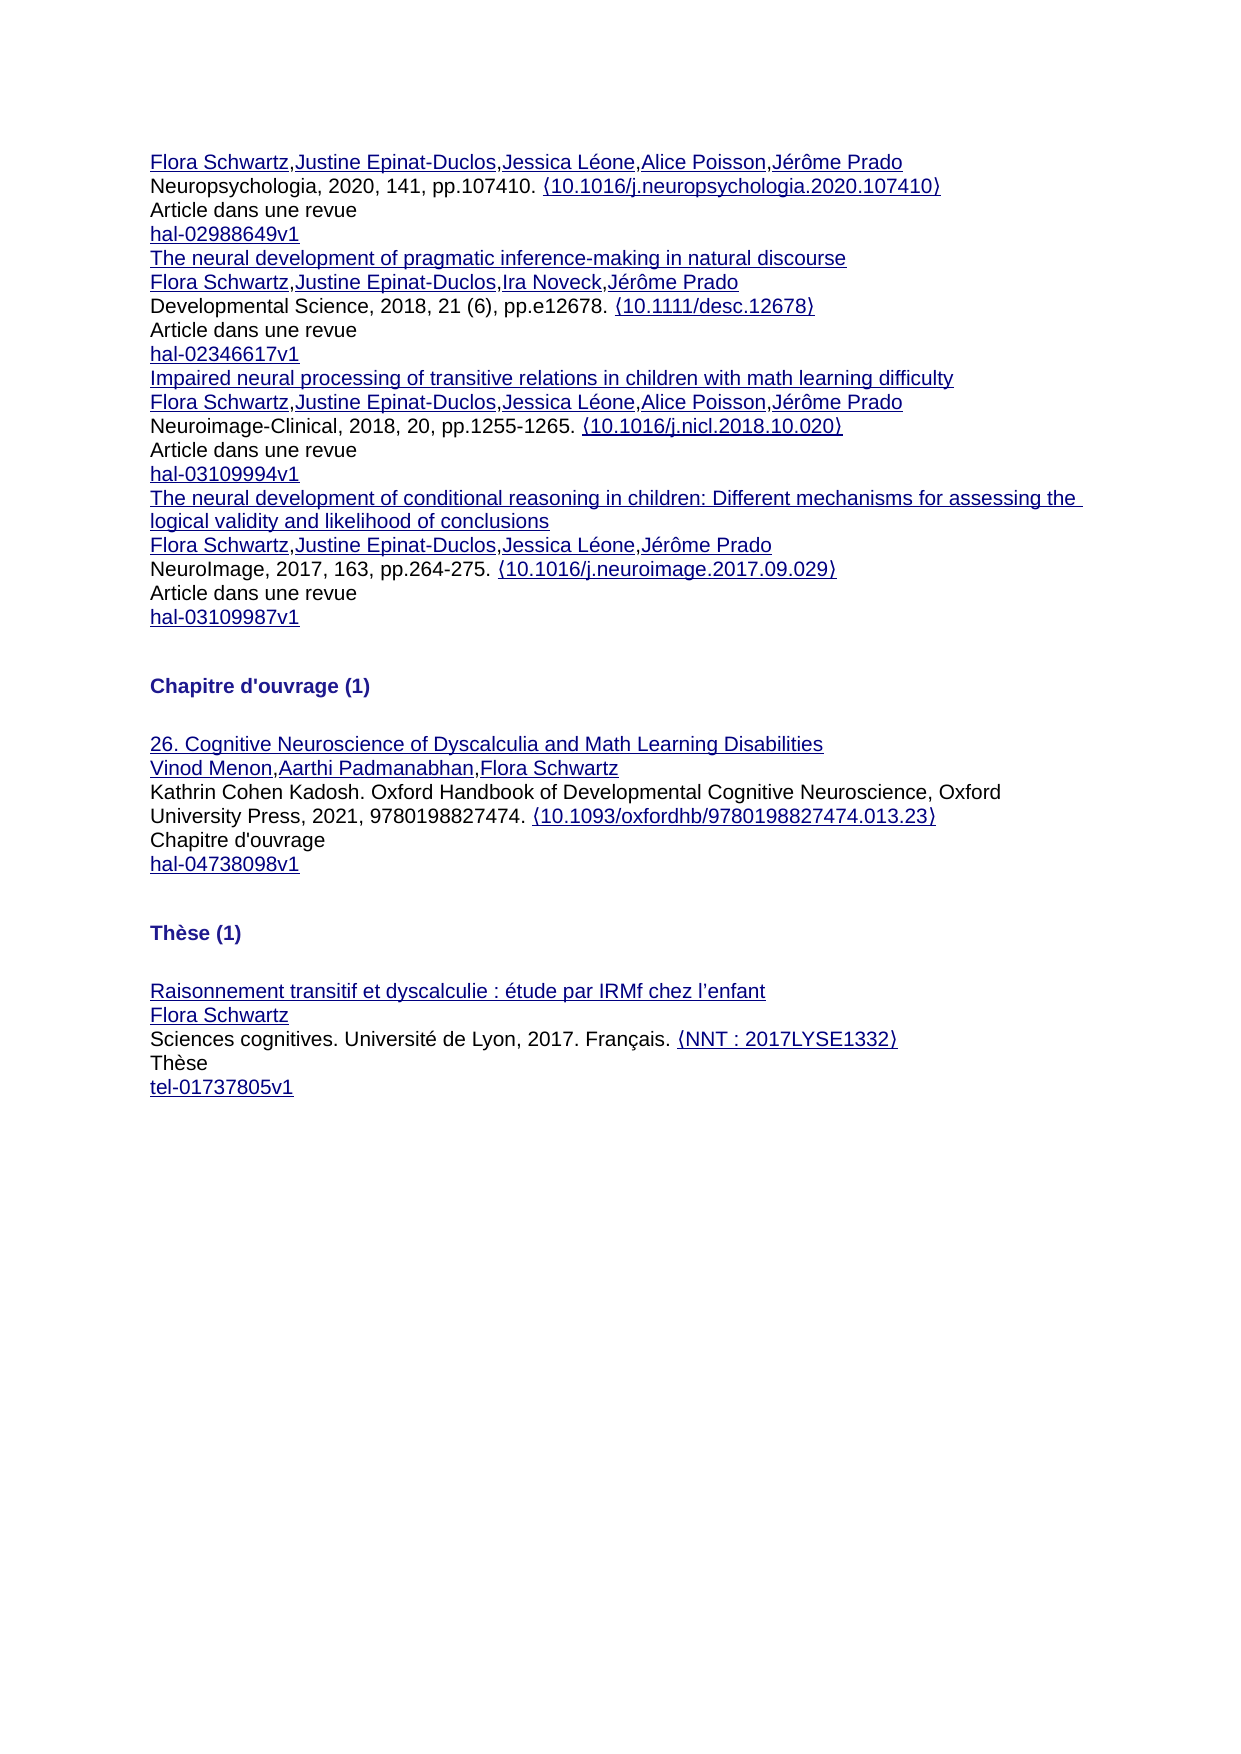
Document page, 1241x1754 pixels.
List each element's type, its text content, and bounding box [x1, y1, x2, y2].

table_cell The neural development of pragmatic inference-making in natural discourse Flora Schwartz,Justine Epinat-Duclos,Ira Noveck,Jérôme Prado Developmental Science, 2018, 21 (6), pp.e12678. ⟨10.1111/desc.12678⟩ Article dans une revue hal-02346617v1 [150, 246, 1090, 366]
table_header 26. Cognitive Neuroscience of Dyscalculia and Math Learning Disabilities Vinod Menon,Aarthi Padmanabhan,Flora Schwartz Kathrin Cohen Kadosh. Oxford Handbook of Developmental Cognitive Neuroscience, Oxford University Press, 2021, 9780198827474. ⟨10.1093/oxfordhb/9780198827474.013.23⟩ Chapitre d'ouvrage hal-04738098v1 [150, 732, 1090, 876]
subtitle Thèse (1) [150, 921, 1090, 945]
subtitle Chapitre d'ouvrage (1) [150, 674, 1090, 698]
table_header Raisonnement transitif et dyscalculie : étude par IRMf chez l’enfant Flora Schwartz Sciences cognitives. Université de Lyon, 2017. Français. ⟨NNT : 2017LYSE1332⟩ Thèse tel-01737805v1 [150, 979, 1090, 1099]
table_cell Impaired neural processing of transitive relations in children with math learning difficulty Flora Schwartz,Justine Epinat-Duclos,Jessica Léone,Alice Poisson,Jérôme Prado Neuroimage-Clinical, 2018, 20, pp.1255-1265. ⟨10.1016/j.nicl.2018.10.020⟩ Article dans une revue hal-03109994v1 [150, 366, 1090, 485]
table_cell The neural development of conditional reasoning in children: Different mechanisms for assessing the logical validity and likelihood of conclusions Flora Schwartz,Justine Epinat-Duclos,Jessica Léone,Jérôme Prado NeuroImage, 2017, 163, pp.264-275. ⟨10.1016/j.neuroimage.2017.09.029⟩ Article dans une revue hal-03109987v1 [150, 485, 1090, 629]
table_cell Flora Schwartz,Justine Epinat-Duclos,Jessica Léone,Alice Poisson,Jérôme Prado Neuropsychologia, 2020, 141, pp.107410. ⟨10.1016/j.neuropsychologia.2020.107410⟩ Article dans une revue hal-02988649v1 [150, 150, 1090, 246]
